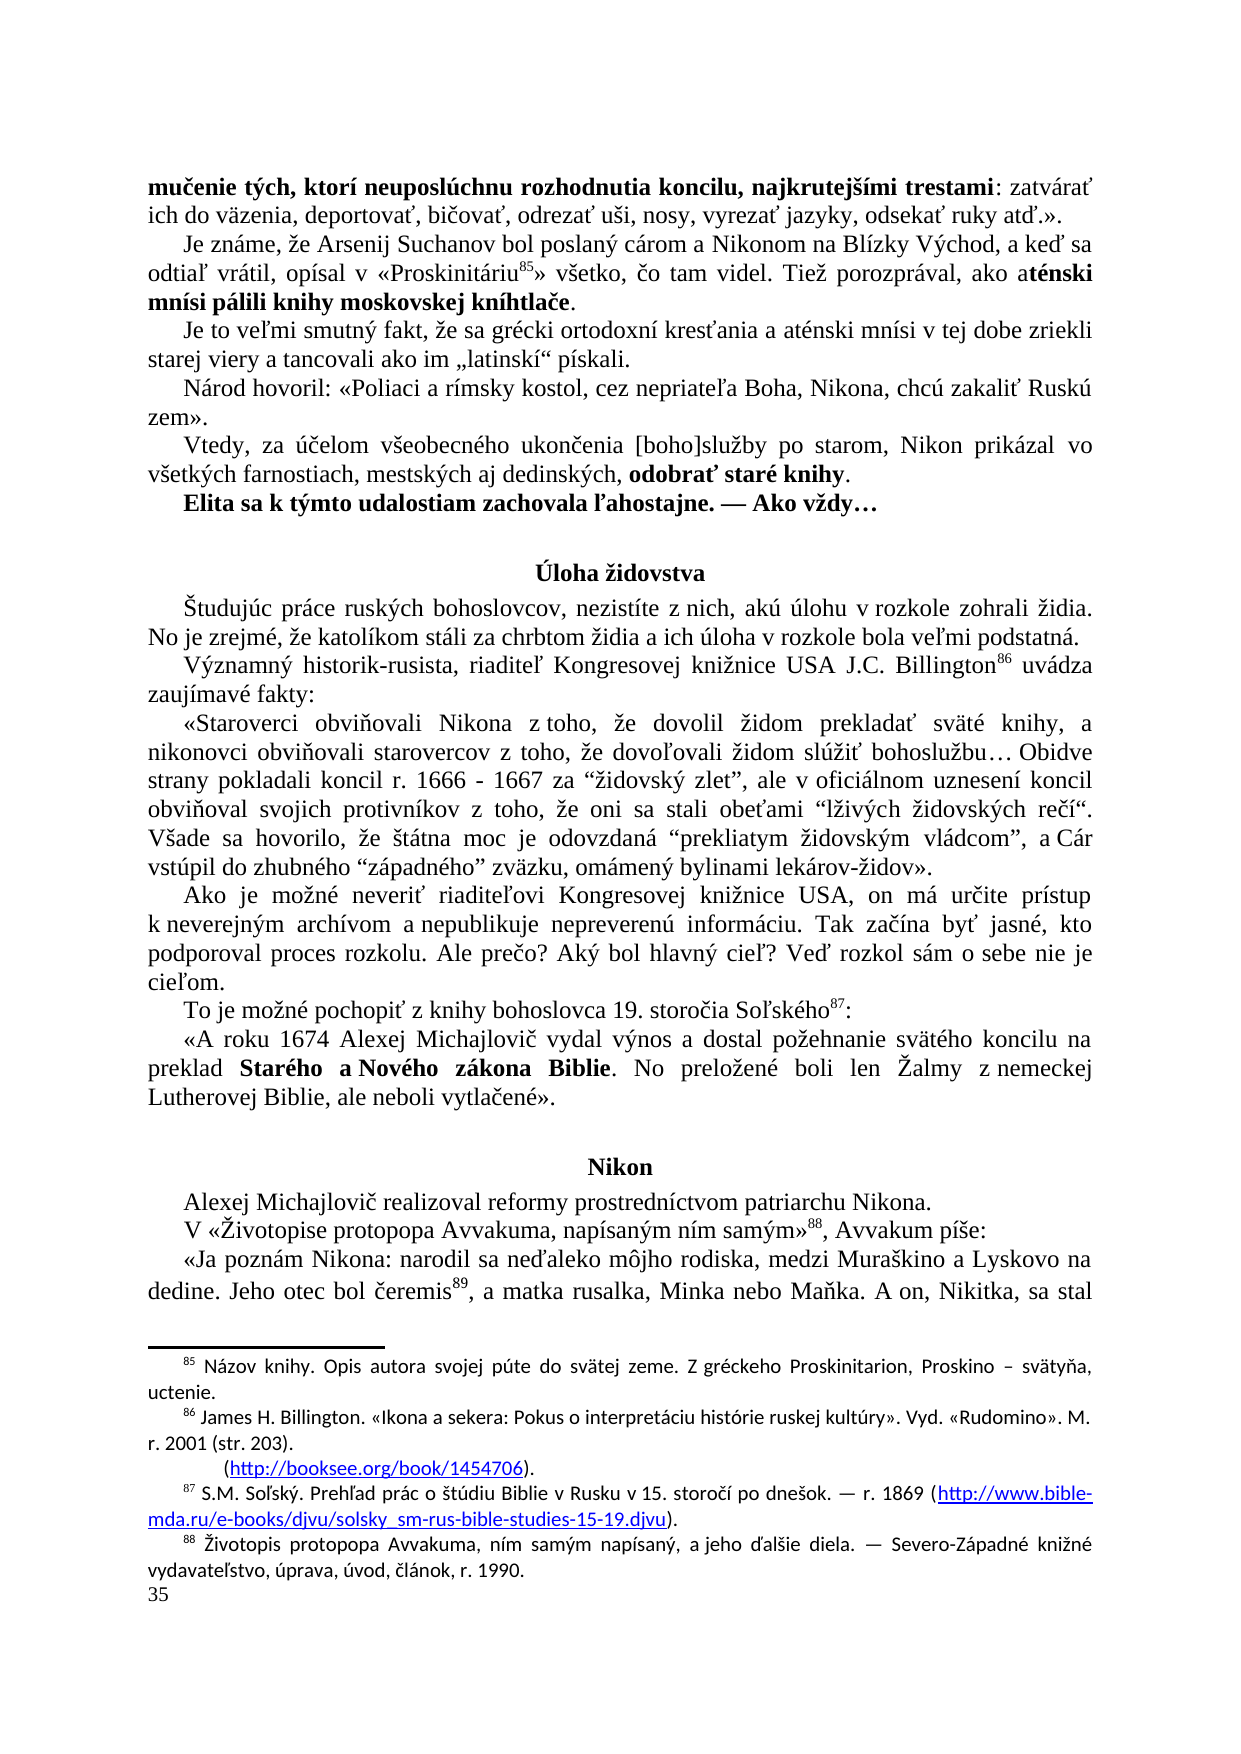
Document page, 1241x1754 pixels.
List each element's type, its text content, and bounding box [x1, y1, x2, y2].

text Ako je možné neveriť riaditeľovi Kongresovej knižnice USA, on má určite prístup k neverejným archívom a nepublikuje nepreverenú informáciu. Tak začína byť jasné, kto podporoval proces rozkolu. Ale prečo? Aký bol hlavný cieľ? Veď rozkol sám o sebe nie je cieľom. [148, 880, 1093, 995]
text Študujúc práce ruských bohoslovcov, nezistíte z nich, akú úlohu v rozkole zohrali židia. No je zrejmé, že katolíkom stáli za chrbtom židia a ich úloha v rozkole bola veľmi podstatná. [148, 593, 1093, 650]
text Je to veľmi smutný fakt, že sa grécki ortodoxní kresťania a aténski mnísi v tej dobe zriekli starej viery a tancovali ako im „latinskí“ pískali. [148, 315, 1093, 373]
subtitle Nikon [148, 1152, 1093, 1180]
text Životopis protopopa Avvakuma, ním samým napísaný, a jeho ďalšie diela. — Severo-Západné knižné vydavateľstvo, úprava, úvod, článok, r. 1990. [148, 1531, 1093, 1582]
text Významný historik-rusista, riaditeľ Kongresovej knižnice USA J.C. Billington uvádza zaujímavé fakty: [148, 650, 1093, 708]
text James H. Billington. «Ikona a sekera: Pokus o interpretáciu histórie ruskej kultúry». Vyd. «Rudomino». М. r. 2001 (str. 203). [148, 1404, 1093, 1455]
text (http://booksee.org/book/1454706). [148, 1455, 1093, 1481]
text Národ hovoril: «Poliaci a rímsky kostol, cez nepriateľa Boha, Nikona, chcú zakaliť Ruskú zem». [148, 373, 1093, 430]
text Vtedy, za účelom všeobecného ukončenia [boho]služby po starom, Nikon prikázal vo všetkých farnostiach, mestských aj dedinských, odobrať staré knihy. [148, 430, 1093, 488]
text Je známe, že Arsenij Suchanov bol poslaný cárom a Nikonom na Blízky Východ, a keď sa odtiaľ vrátil, opísal v «Proskinitáriu» všetko, čo tam videl. Tiež porozprával, ako aténski mnísi pálili knihy moskovskej kníhtlače. [148, 229, 1093, 315]
subtitle Úloha židovstva [148, 558, 1093, 587]
text S.M. Soľský. Prehľad prác o štúdiu Biblie v Rusku v 15. storočí po dnešok. — r. 1869 (http://www.bible-mda.ru/e-books/djvu/solsky_sm-rus-bible-studies-15-19.djvu). [148, 1481, 1093, 1531]
text Názov knihy. Opis autora svojej púte do svätej zeme. Z gréckeho Proskinitarion, Proskino – svätyňa, uctenie. [148, 1353, 1093, 1404]
text V «Životopise protopopa Avvakuma, napísaným ním samým», Avvakum píše: [148, 1215, 1093, 1244]
text «A roku 1674 Alexej Michajlovič vydal výnos a dostal požehnanie svätého koncilu na preklad Starého a Nového zákona Biblie. No preložené boli len Žalmy z nemeckej Lutherovej Biblie, ale neboli vytlačené». [148, 1024, 1093, 1110]
text To je možné pochopiť z knihy bohoslovca 19. storočia Soľského: [148, 995, 1093, 1024]
text mučenie tých, ktorí neuposlúchnu rozhodnutia koncilu, najkrutejšími trestami: zatvárať ich do väzenia, deportovať, bičovať, odrezať uši, nosy, vyrezať jazyky, odsekať ruky atď.». [148, 172, 1093, 229]
text «Ja poznám Nikona: narodil sa neďaleko môjho rodiska, medzi Muraškino a Lyskovo na dedine. Jeho otec bol čeremis, a matka rusalka, Minka nebo Maňka. A on, Nikitka, sa stal [148, 1244, 1093, 1307]
text Elita sa k týmto udalostiam zachovala ľahostajne. — Ako vždy… [148, 488, 1093, 517]
text Alexej Michajlovič realizoval reformy prostredníctvom patriarchu Nikona. [148, 1187, 1093, 1215]
text «Staroverci obviňovali Nikona z toho, že dovolil židom prekladať sväté knihy, a nikonovci obviňovali starovercov z toho, že dovoľovali židom slúžiť bohoslužbu… Obidve strany pokladali koncil r. 1666 - 1667 za “židovský zlet”, ale v oficiálnom uznesení koncil obviňoval svojich protivníkov z toho, že oni sa stali obeťami “lživých židovských rečí“. Všade sa hovorilo, že štátna moc je odovzdaná “prekliatym židovským vládcom”, a Cár vstúpil do zhubného “západného” zväzku, omámený bylinami lekárov-židov». [148, 708, 1093, 880]
